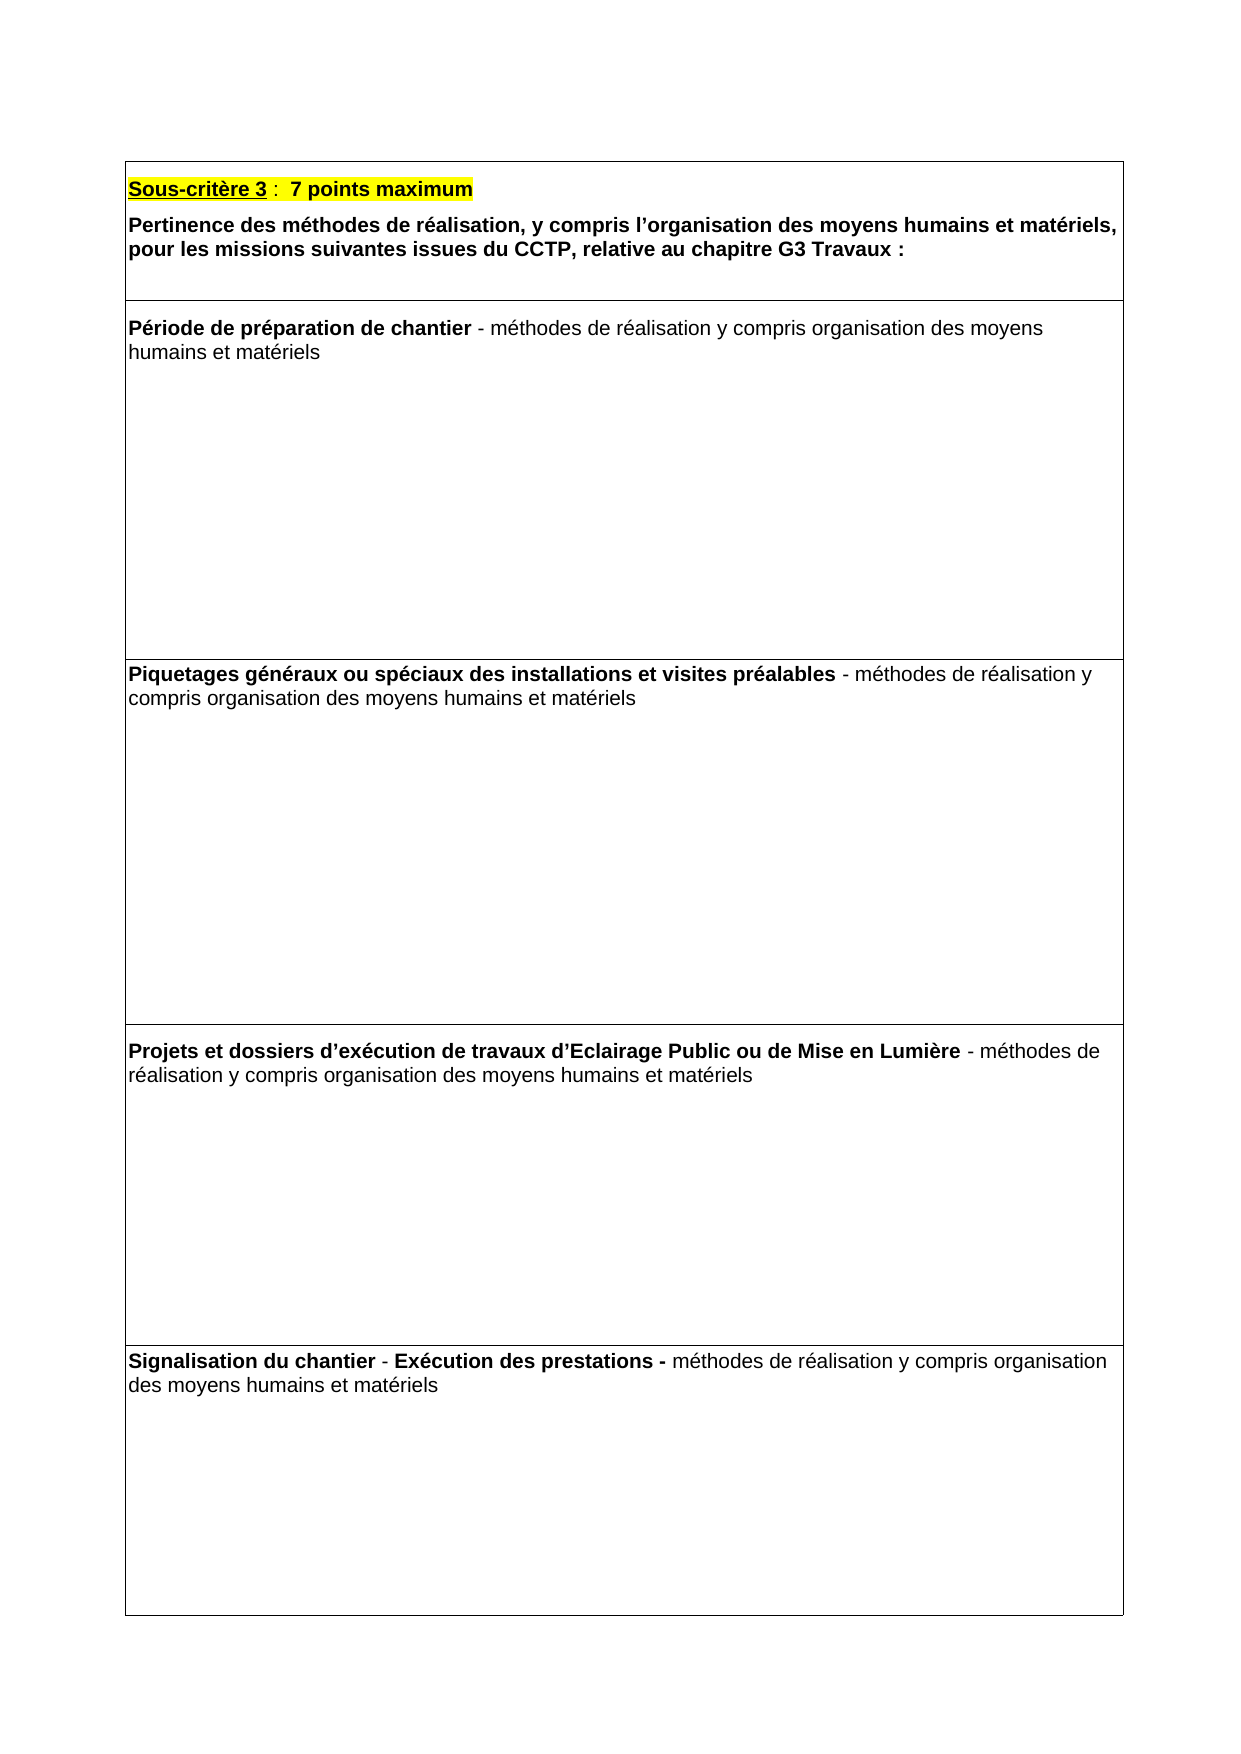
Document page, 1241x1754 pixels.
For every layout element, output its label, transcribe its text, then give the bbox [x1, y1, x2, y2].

table_cell Piquetages généraux ou spéciaux des installations et visites préalables - méthodes de réalisation y compris organisation des moyens humains et matériels [126, 660, 1123, 1024]
table_cell Signalisation du chantier - Exécution des prestations - méthodes de réalisation y compris organisation des moyens humains et matériels [126, 1346, 1123, 1615]
table_cell Projets et dossiers d’exécution de travaux d’Eclairage Public ou de Mise en Lumière - méthodes de réalisation y compris organisation des moyens humains et matériels [126, 1025, 1123, 1345]
table_cell Période de préparation de chantier - méthodes de réalisation y compris organisation des moyens humains et matériels [126, 301, 1123, 659]
table_header Sous-critère 3 : 7 points maximum Pertinence des méthodes de réalisation, y compris l’organisation des moyens humains et matériels, pour les missions suivantes issues du CCTP, relative au chapitre G3 Travaux : [126, 162, 1123, 300]
